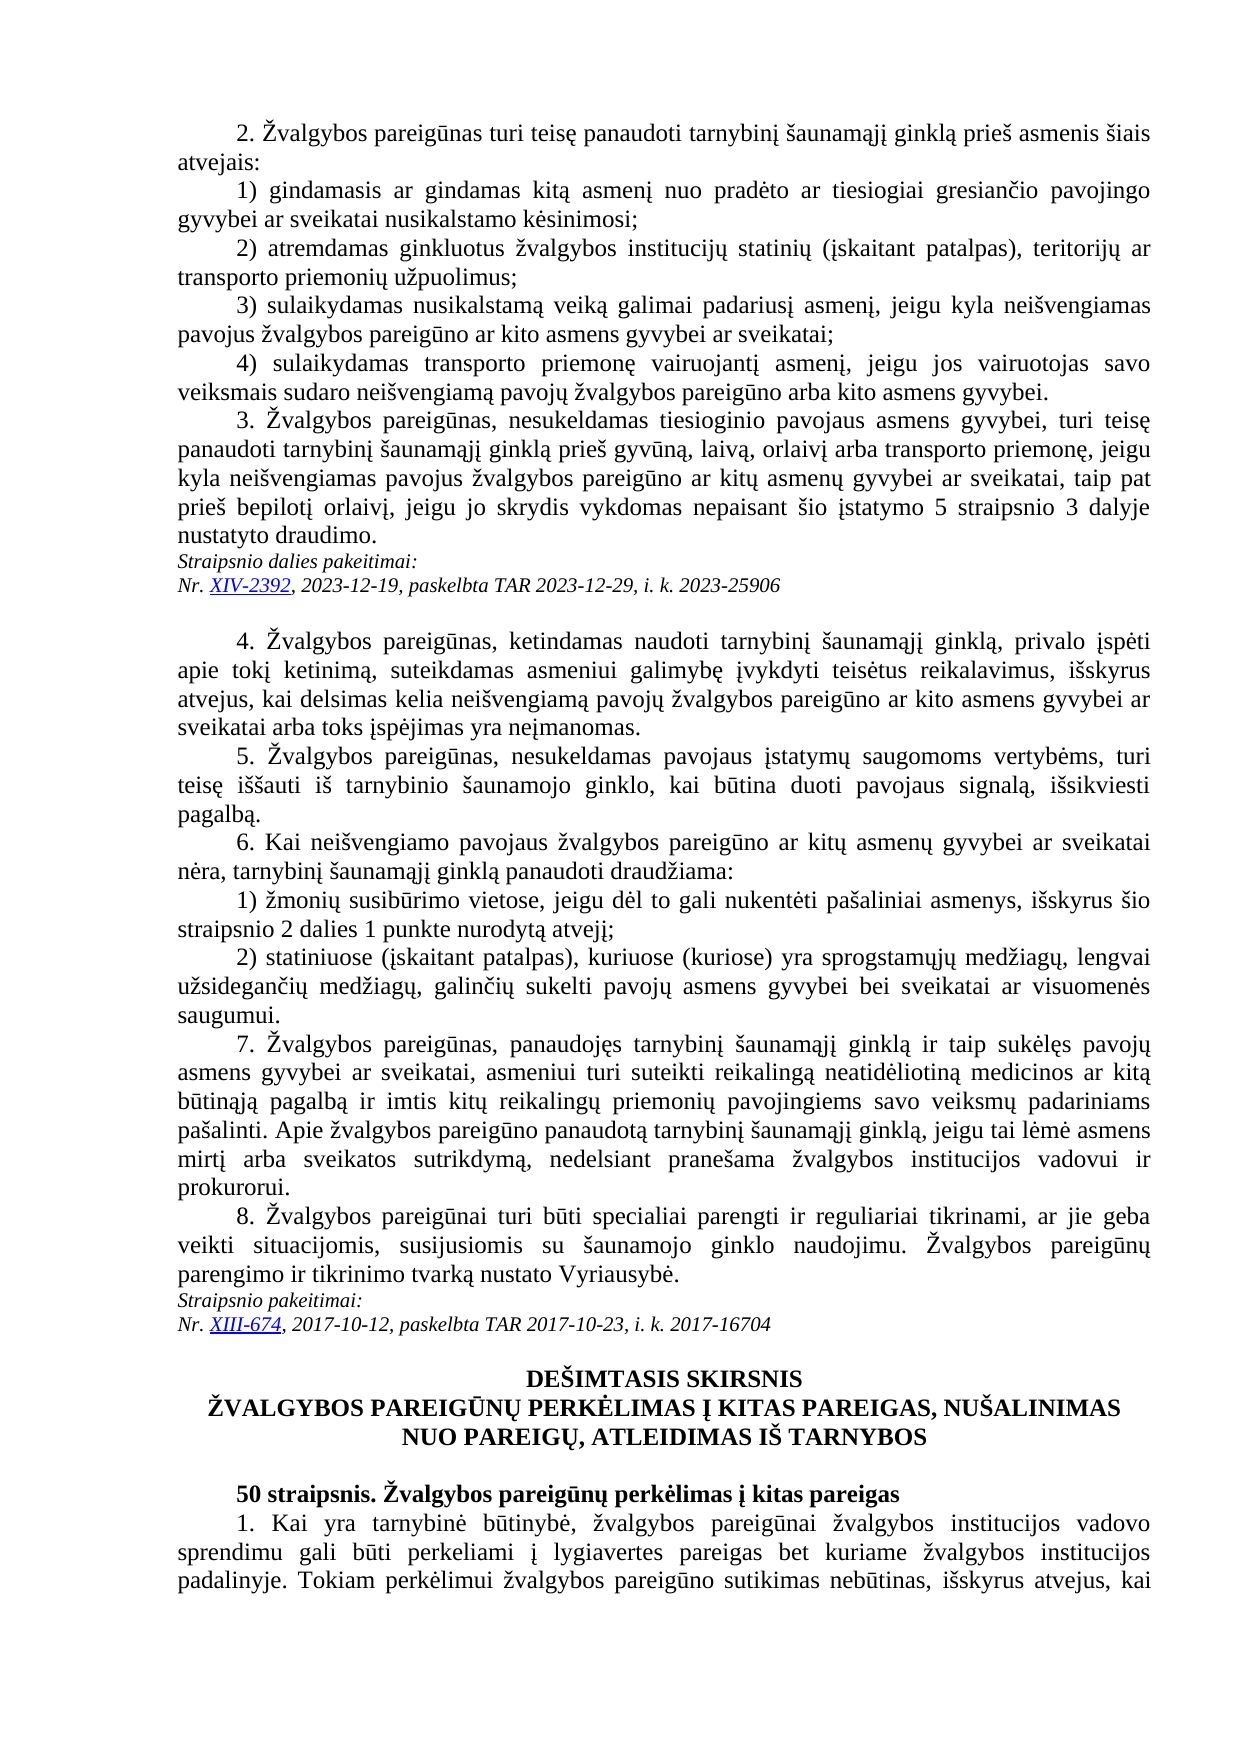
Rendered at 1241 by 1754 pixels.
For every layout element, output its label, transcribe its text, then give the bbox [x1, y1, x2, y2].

text 50 straipsnis. Žvalgybos pareigūnų perkėlimas į kitas pareigas [177, 1479, 1152, 1508]
text 2) statiniuose (įskaitant patalpas), kuriuose (kuriose) yra sprogstamųjų medžiagų, lengvai užsidegančių medžiagų, galinčių sukelti pavojų asmens gyvybei bei sveikatai ar visuomenės saugumui. [177, 942, 1152, 1029]
text 7. Žvalgybos pareigūnas, panaudojęs tarnybinį šaunamąjį ginklą ir taip sukėlęs pavojų asmens gyvybei ar sveikatai, asmeniui turi suteikti reikalingą neatidėliotiną medicinos ar kitą būtinąją pagalbą ir imtis kitų reikalingų priemonių pavojingiems savo veiksmų padariniams pašalinti. Apie žvalgybos pareigūno panaudotą tarnybinį šaunamąjį ginklą, jeigu tai lėmė asmens mirtį arba sveikatos sutrikdymą, nedelsiant pranešama žvalgybos institucijos vadovui ir prokurorui. [177, 1029, 1152, 1201]
text 1) žmonių susibūrimo vietose, jeigu dėl to gali nukentėti pašaliniai asmenys, išskyrus šio straipsnio 2 dalies 1 punkte nurodytą atvejį; [177, 885, 1152, 942]
text 8. Žvalgybos pareigūnai turi būti specialiai parengti ir reguliariai tikrinami, ar jie geba veikti situacijomis, susijusiomis su šaunamojo ginklo naudojimu. Žvalgybos pareigūnų parengimo ir tikrinimo tvarką nustato Vyriausybė. [177, 1201, 1152, 1287]
text 2) atremdamas ginkluotus žvalgybos institucijų statinių (įskaitant patalpas), teritorijų ar transporto priemonių užpuolimus; [177, 233, 1152, 291]
text 5. Žvalgybos pareigūnas, nesukeldamas pavojaus įstatymų saugomoms vertybėms, turi teisę iššauti iš tarnybinio šaunamojo ginklo, kai būtina duoti pavojaus signalą, išsikviesti pagalbą. [177, 741, 1152, 827]
text 4. Žvalgybos pareigūnas, ketindamas naudoti tarnybinį šaunamąjį ginklą, privalo įspėti apie tokį ketinimą, suteikdamas asmeniui galimybę įvykdyti teisėtus reikalavimus, išskyrus atvejus, kai delsimas kelia neišvengiamą pavojų žvalgybos pareigūno ar kito asmens gyvybei ar sveikatai arba toks įspėjimas yra neįmanomas. [177, 626, 1152, 741]
text DEŠIMTASIS SKIRSNIS [177, 1364, 1152, 1393]
text Straipsnio pakeitimai: [177, 1287, 1152, 1312]
text 6. Kai neišvengiamo pavojaus žvalgybos pareigūno ar kitų asmenų gyvybei ar sveikatai nėra, tarnybinį šaunamąjį ginklą panaudoti draudžiama: [177, 827, 1152, 885]
text Nr. XIII-674, 2017-10-12, paskelbta TAR 2017-10-23, i. k. 2017-16704 [177, 1312, 1152, 1336]
text 3) sulaikydamas nusikalstamą veiką galimai padariusį asmenį, jeigu kyla neišvengiamas pavojus žvalgybos pareigūno ar kito asmens gyvybei ar sveikatai; [177, 291, 1152, 348]
text 2. Žvalgybos pareigūnas turi teisę panaudoti tarnybinį šaunamąjį ginklą prieš asmenis šiais atvejais: [177, 118, 1152, 176]
text 1) gindamasis ar gindamas kitą asmenį nuo pradėto ar tiesiogiai gresiančio pavojingo gyvybei ar sveikatai nusikalstamo kėsinimosi; [177, 176, 1152, 233]
text 3. Žvalgybos pareigūnas, nesukeldamas tiesioginio pavojaus asmens gyvybei, turi teisę panaudoti tarnybinį šaunamąjį ginklą prieš gyvūną, laivą, orlaivį arba transporto priemonę, jeigu kyla neišvengiamas pavojus žvalgybos pareigūno ar kitų asmenų gyvybei ar sveikatai, taip pat prieš bepilotį orlaivį, jeigu jo skrydis vykdomas nepaisant šio įstatymo 5 straipsnio 3 dalyje nustatyto draudimo. [177, 406, 1152, 549]
text Nr. XIV-2392, 2023-12-19, paskelbta TAR 2023-12-29, i. k. 2023-25906 [177, 573, 1152, 597]
text Straipsnio dalies pakeitimai: [177, 549, 1152, 573]
text 1. Kai yra tarnybinė būtinybė, žvalgybos pareigūnai žvalgybos institucijos vadovo sprendimu gali būti perkeliami į lygiavertes pareigas bet kuriame žvalgybos institucijos padalinyje. Tokiam perkėlimui žvalgybos pareigūno sutikimas nebūtinas, išskyrus atvejus, kai [177, 1508, 1152, 1594]
text 4) sulaikydamas transporto priemonę vairuojantį asmenį, jeigu jos vairuotojas savo veiksmais sudaro neišvengiamą pavojų žvalgybos pareigūno arba kito asmens gyvybei. [177, 348, 1152, 406]
text ŽVALGYBOS PAREIGŪNŲ PERKĖLIMAS Į KITAS PAREIGAS, NUŠALINIMAS NUO PAREIGŲ, ATLEIDIMAS IŠ TARNYBOS [177, 1393, 1152, 1451]
